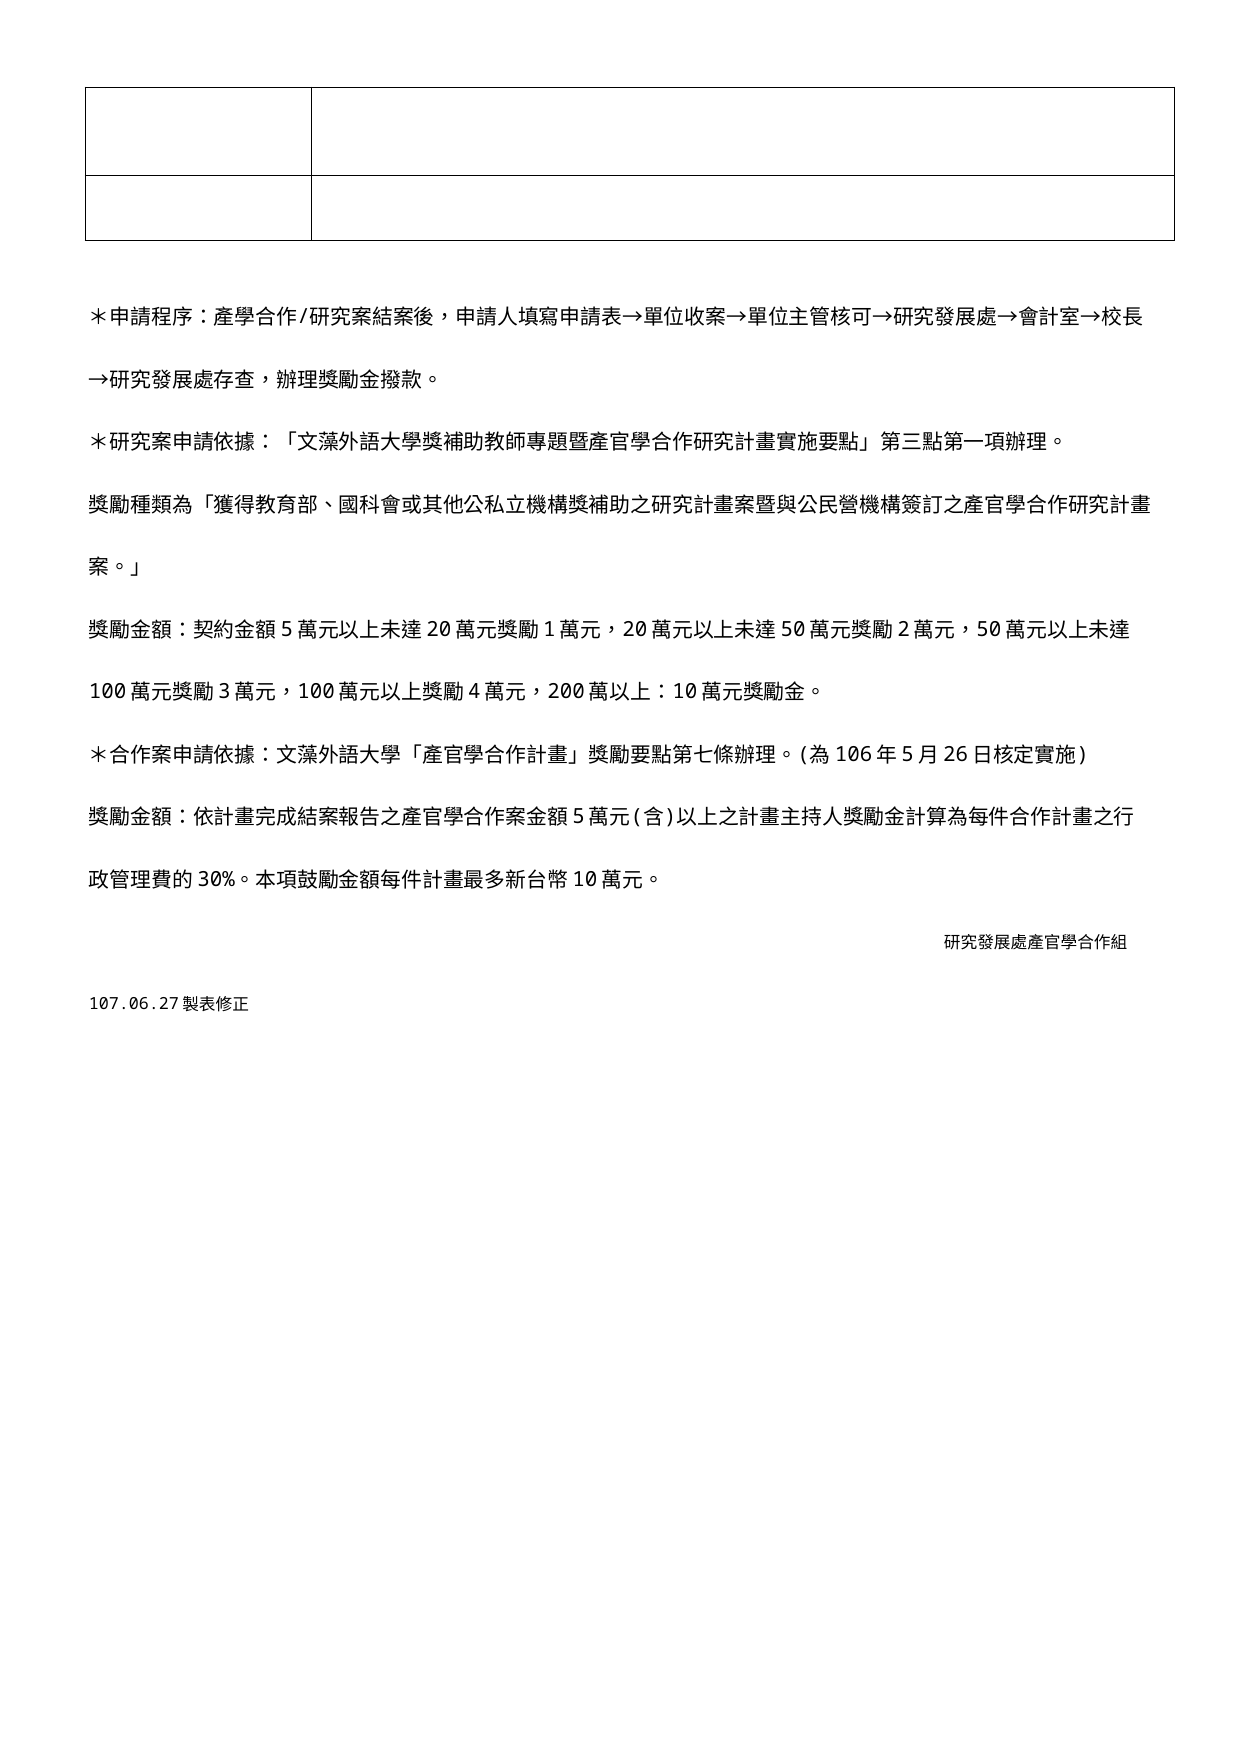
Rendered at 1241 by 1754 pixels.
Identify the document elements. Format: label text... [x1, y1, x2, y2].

text 獎勵金額：契約金額5萬元以上未達20萬元獎勵1萬元，20萬元以上未達50萬元獎勵2萬元，50萬元以上未達100萬元獎勵3萬元，100萬元以上獎勵4萬元，200萬以上：10萬元獎勵金。 [89, 587, 1152, 712]
table_cell 研究發展處 存查 [86, 176, 311, 240]
table_cell [312, 88, 1174, 175]
text ＊申請程序：產學合作/研究案結案後，申請人填寫申請表→單位收案→單位主管核可→研究發展處→會計室→校長→研究發展處存查，辦理獎勵金撥款。 [89, 274, 1152, 399]
text ＊合作案申請依據：文藻外語大學「產官學合作計畫」獎勵要點第七條辦理。(為106年5月26日核定實施) [89, 712, 1152, 774]
text 獎勵金額：依計畫完成結案報告之產官學合作案金額5萬元(含)以上之計畫主持人獎勵金計算為每件合作計畫之行政管理費的30%。本項鼓勵金額每件計畫最多新台幣10萬元。 [89, 774, 1152, 899]
text 獎勵種類為「獲得教育部、國科會或其他公私立機構獎補助之研究計畫案暨與公民營機構簽訂之產官學合作研究計畫案。」 [89, 462, 1152, 587]
table_cell 校長 或代理人 [86, 88, 311, 175]
text 研究發展處產官學合作組 107.06.27製表修正 [89, 899, 1152, 1024]
table_cell 此研究案為計畫主持人今年度(1~12月)第 件申請獎勵金。(合作案不需填) [312, 176, 1174, 240]
text ＊研究案申請依據：「文藻外語大學獎補助教師專題暨產官學合作研究計畫實施要點」第三點第一項辦理。 [89, 399, 1152, 462]
